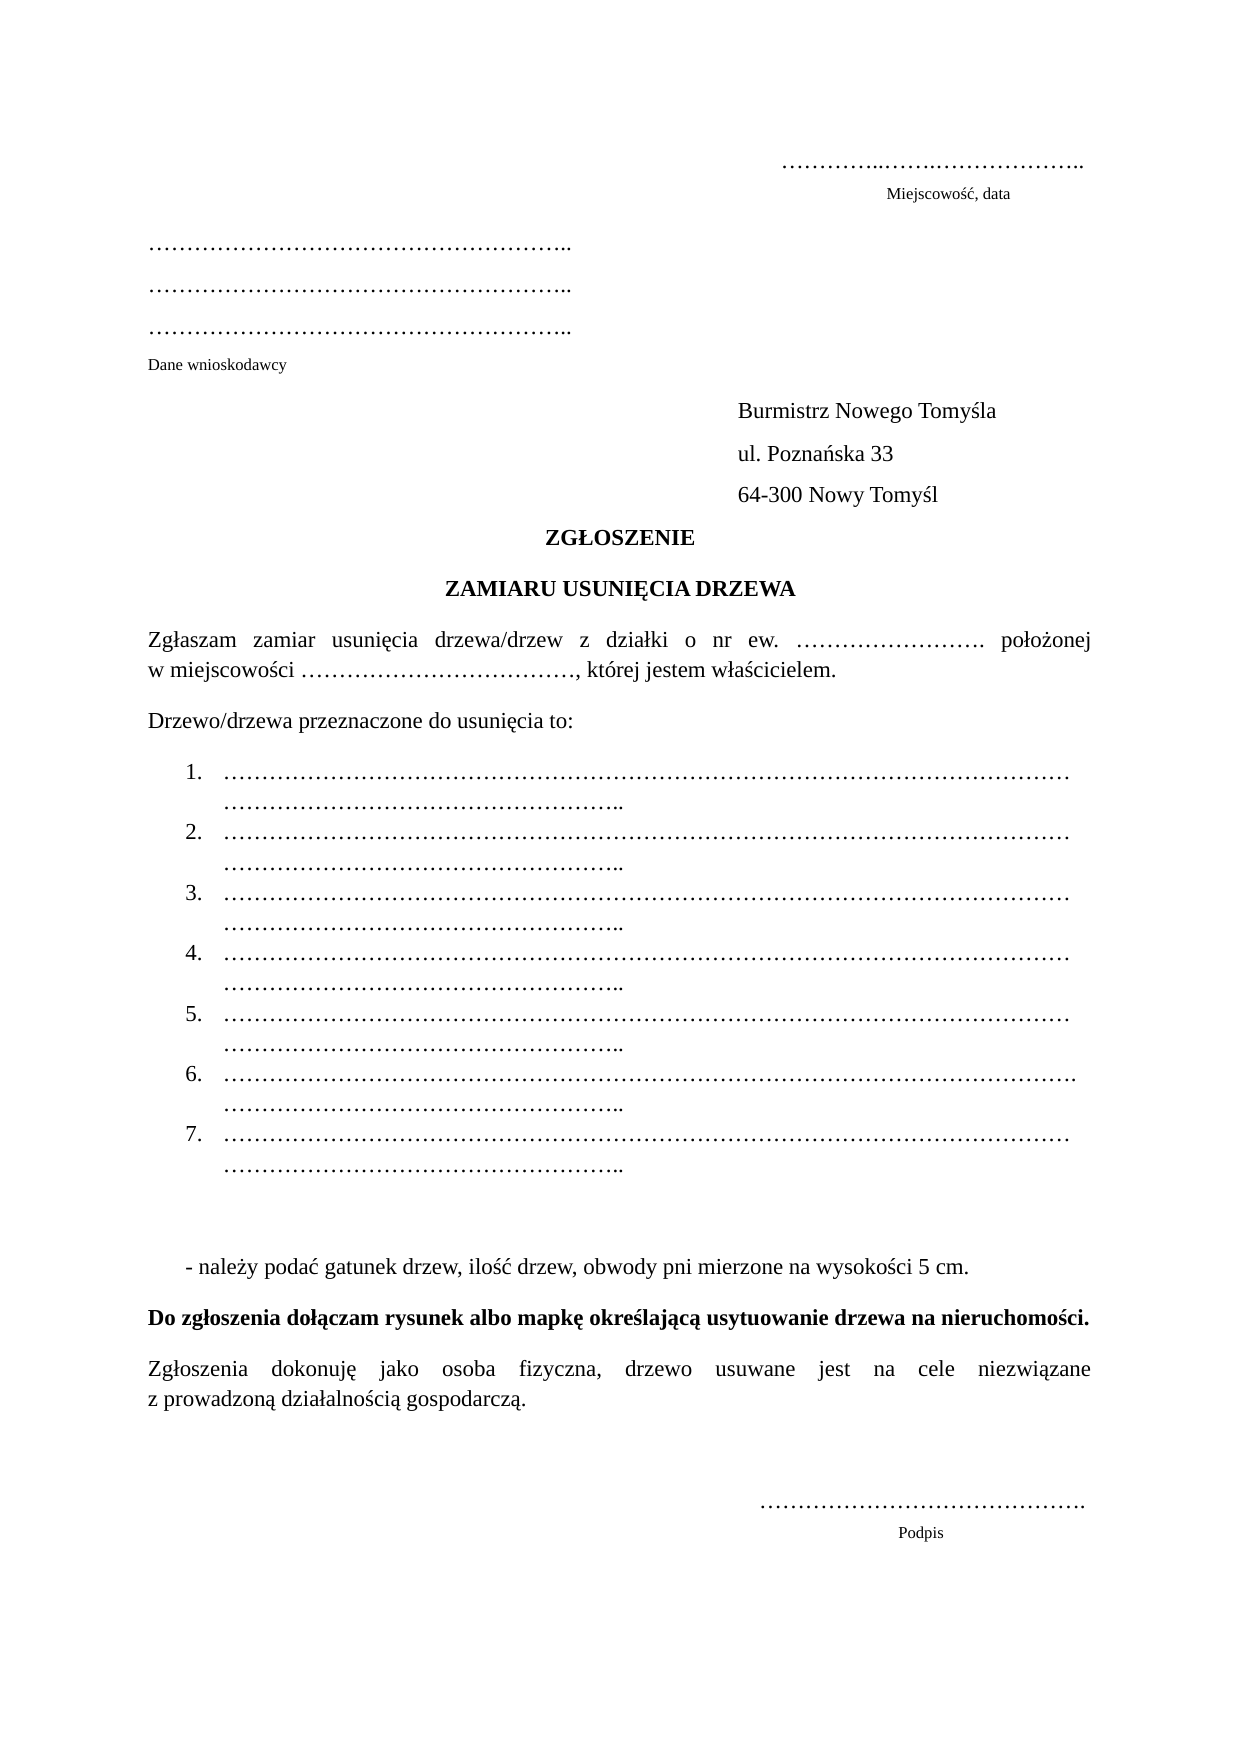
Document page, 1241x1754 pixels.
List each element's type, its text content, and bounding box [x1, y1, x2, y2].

text Dane wnioskodawcy [148, 355, 1093, 374]
list ……………………………………………………………………………………………………………………………………………….. [185, 999, 1093, 1056]
list …………………………………………………………………………………………………. [185, 1060, 1093, 1086]
text ……………………………………. Podpis [185, 1487, 1093, 1544]
text Zgłaszam zamiar usunięcia drzewa/drzew z działki o nr ew. ……………………. położonej w miejscowości ………………………………, której jestem właścicielem. [148, 626, 1093, 682]
list ……………………………………………………………………………………………………………………………………………….. [185, 758, 1093, 814]
list ……………………………………………………………………………………………………………………………………………….. [185, 1120, 1093, 1177]
text Do zgłoszenia dołączam rysunek albo mapkę określającą usytuowanie drzewa na nieruchomości. [148, 1304, 1093, 1330]
text ……………………………………………….. [148, 229, 1093, 255]
list …………………………………………….. [185, 1090, 1093, 1117]
text - należy podać gatunek drzew, ilość drzew, obwody pni mierzone na wysokości 5 cm. [185, 1253, 1093, 1279]
list ……………………………………………………………………………………………………………………………………………….. [185, 818, 1093, 875]
text ……………………………………………….. [148, 271, 1093, 297]
text ZAMIARU USUNIĘCIA DRZEWA [148, 574, 1093, 601]
text Burmistrz Nowego Tomyśla [148, 398, 1093, 424]
text 64-300 Nowy Tomyśl [148, 482, 1093, 508]
text ……………………………………………….. [148, 313, 1093, 339]
text …………..…….……………….. Miejscowość, data [148, 148, 1093, 204]
text ul. Poznańska 33 [148, 439, 1093, 466]
list ……………………………………………………………………………………………………………………………………………….. [185, 879, 1093, 935]
text ZGŁOSZENIE [148, 523, 1093, 550]
text Zgłoszenia dokonuję jako osoba fizyczna, drzewo usuwane jest na cele niezwiązane z prowadzoną działalnością gospodarczą. [148, 1355, 1093, 1411]
list ……………………………………………………………………………………………………………………………………………….. [185, 939, 1093, 996]
text Drzewo/drzewa przeznaczone do usunięcia to: [148, 707, 1093, 733]
